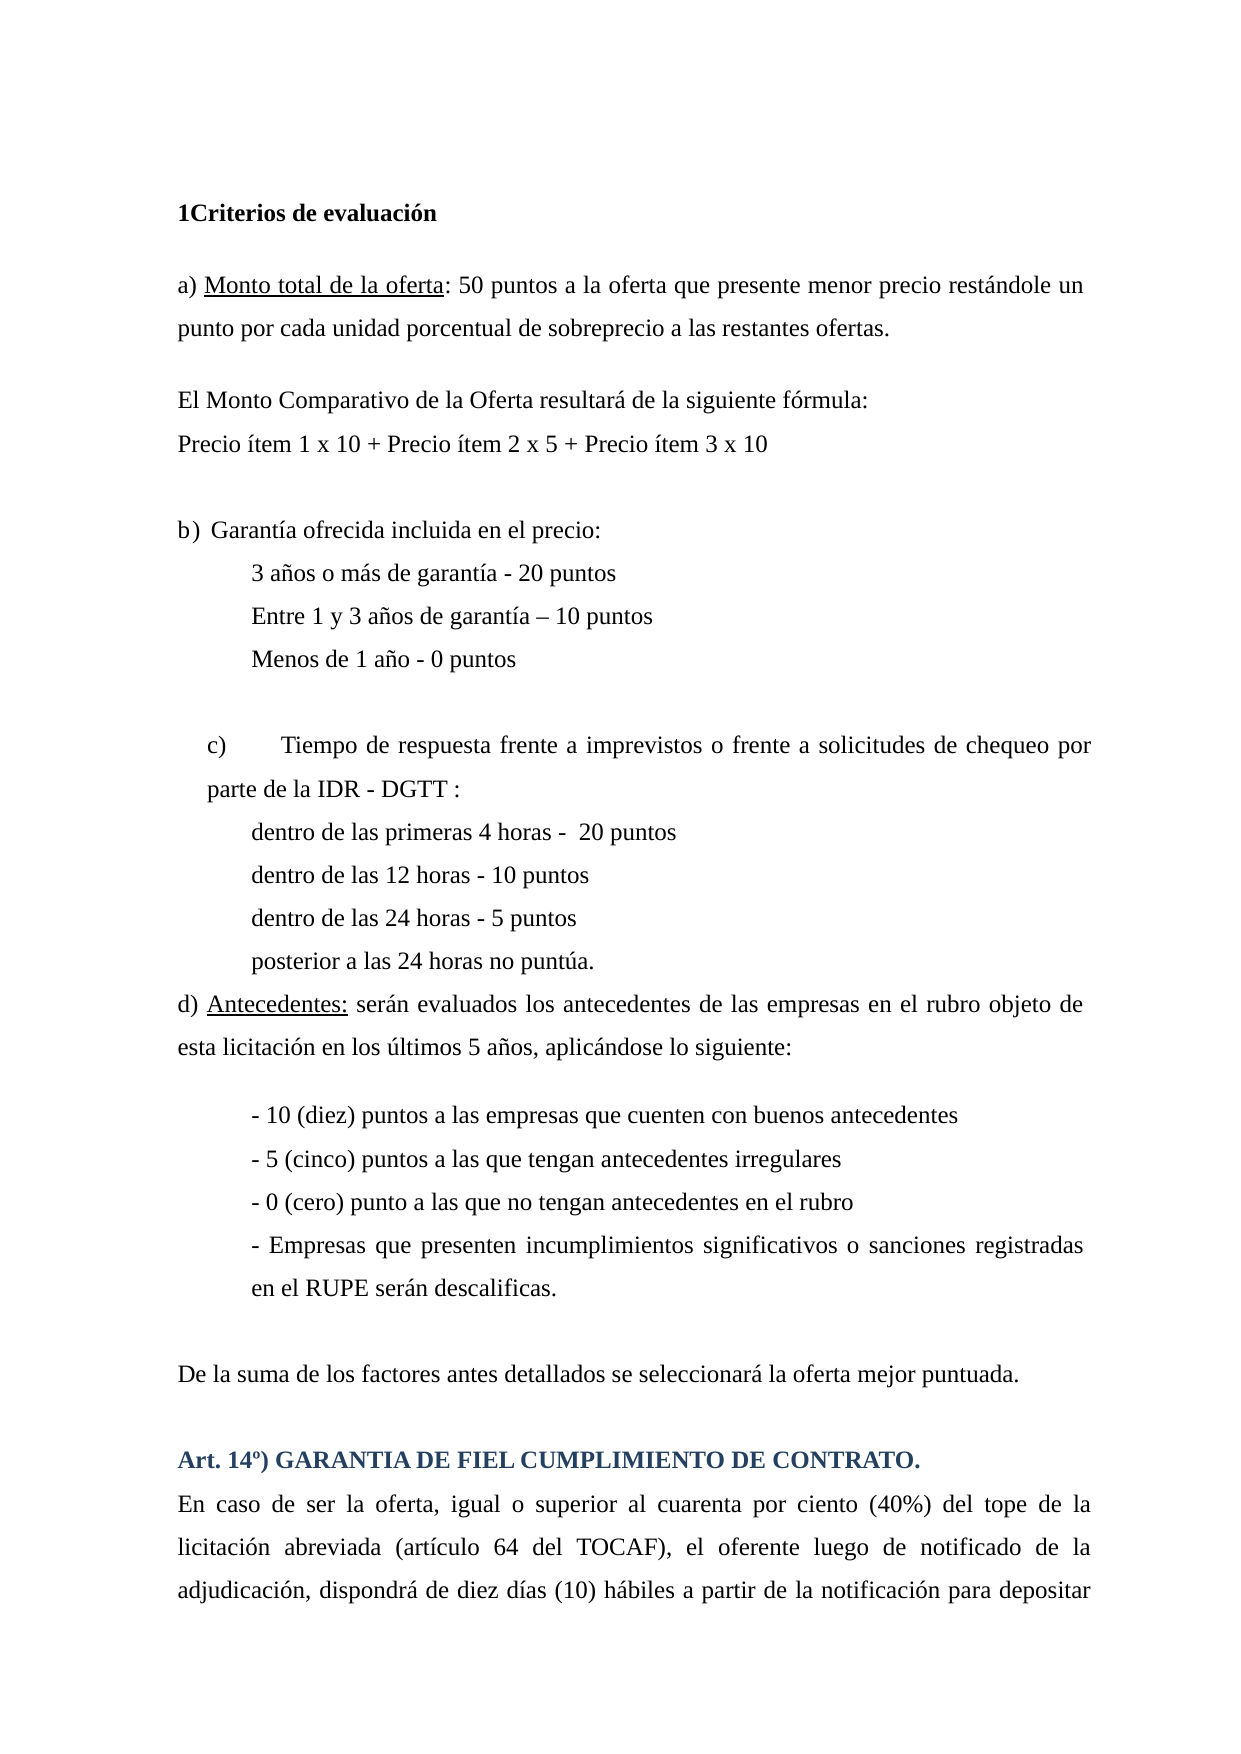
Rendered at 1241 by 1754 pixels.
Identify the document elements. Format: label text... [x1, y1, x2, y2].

text dentro de las 24 horas - 5 puntos [177, 903, 1092, 932]
text Precio ítem 1 x 10 + Precio ítem 2 x 5 + Precio ítem 3 x 10 [177, 429, 1092, 457]
text De la suma de los factores antes detallados se seleccionará la oferta mejor puntuada. [177, 1359, 1092, 1388]
text d) Antecedentes: serán evaluados los antecedentes de las empresas en el rubro objeto de esta licitación en los últimos 5 años, aplicándose lo siguiente: [177, 989, 1084, 1061]
text dentro de las 12 horas - 10 puntos [177, 860, 1092, 889]
text a) Monto total de la oferta: 50 puntos a la oferta que presente menor precio restándole un punto por cada unidad porcentual de sobreprecio a las restantes ofertas. [177, 270, 1084, 342]
text Menos de 1 año - 0 puntos [177, 644, 1092, 673]
text Art. 14º) GARANTIA DE FIEL CUMPLIMIENTO DE CONTRATO. [177, 1446, 1092, 1474]
text El Monto Comparativo de la Oferta resultará de la siguiente fórmula: [177, 386, 1092, 414]
text 1Criterios de evaluación [177, 198, 1092, 227]
text En caso de ser la oferta, igual o superior al cuarenta por ciento (40%) del tope de la licitación abreviada (artículo 64 del TOCAF), el oferente luego de notificado de la adjudicación, dispondrá de diez días (10) hábiles a partir de la notificación para depositar [177, 1489, 1092, 1604]
text Entre 1 y 3 años de garantía – 10 puntos [177, 601, 1092, 630]
text dentro de las primeras 4 horas - 20 puntos [177, 817, 1092, 846]
text - 5 (cinco) puntos a las que tengan antecedentes irregulares [251, 1144, 1084, 1172]
text posterior a las 24 horas no puntúa. [177, 946, 1092, 975]
text b) Garantía ofrecida incluida en el precio: [177, 515, 1092, 544]
text - 0 (cero) punto a las que no tengan antecedentes en el rubro [251, 1187, 1084, 1216]
text 3 años o más de garantía - 20 puntos [177, 558, 1092, 587]
list Tiempo de respuesta frente a imprevistos o frente a solicitudes de chequeo por parte de la IDR - DGTT : [207, 731, 1092, 802]
text - 10 (diez) puntos a las empresas que cuenten con buenos antecedentes [185, 1101, 1084, 1129]
text - Empresas que presenten incumplimientos significativos o sanciones registradas en el RUPE serán descalificas. [251, 1230, 1084, 1302]
